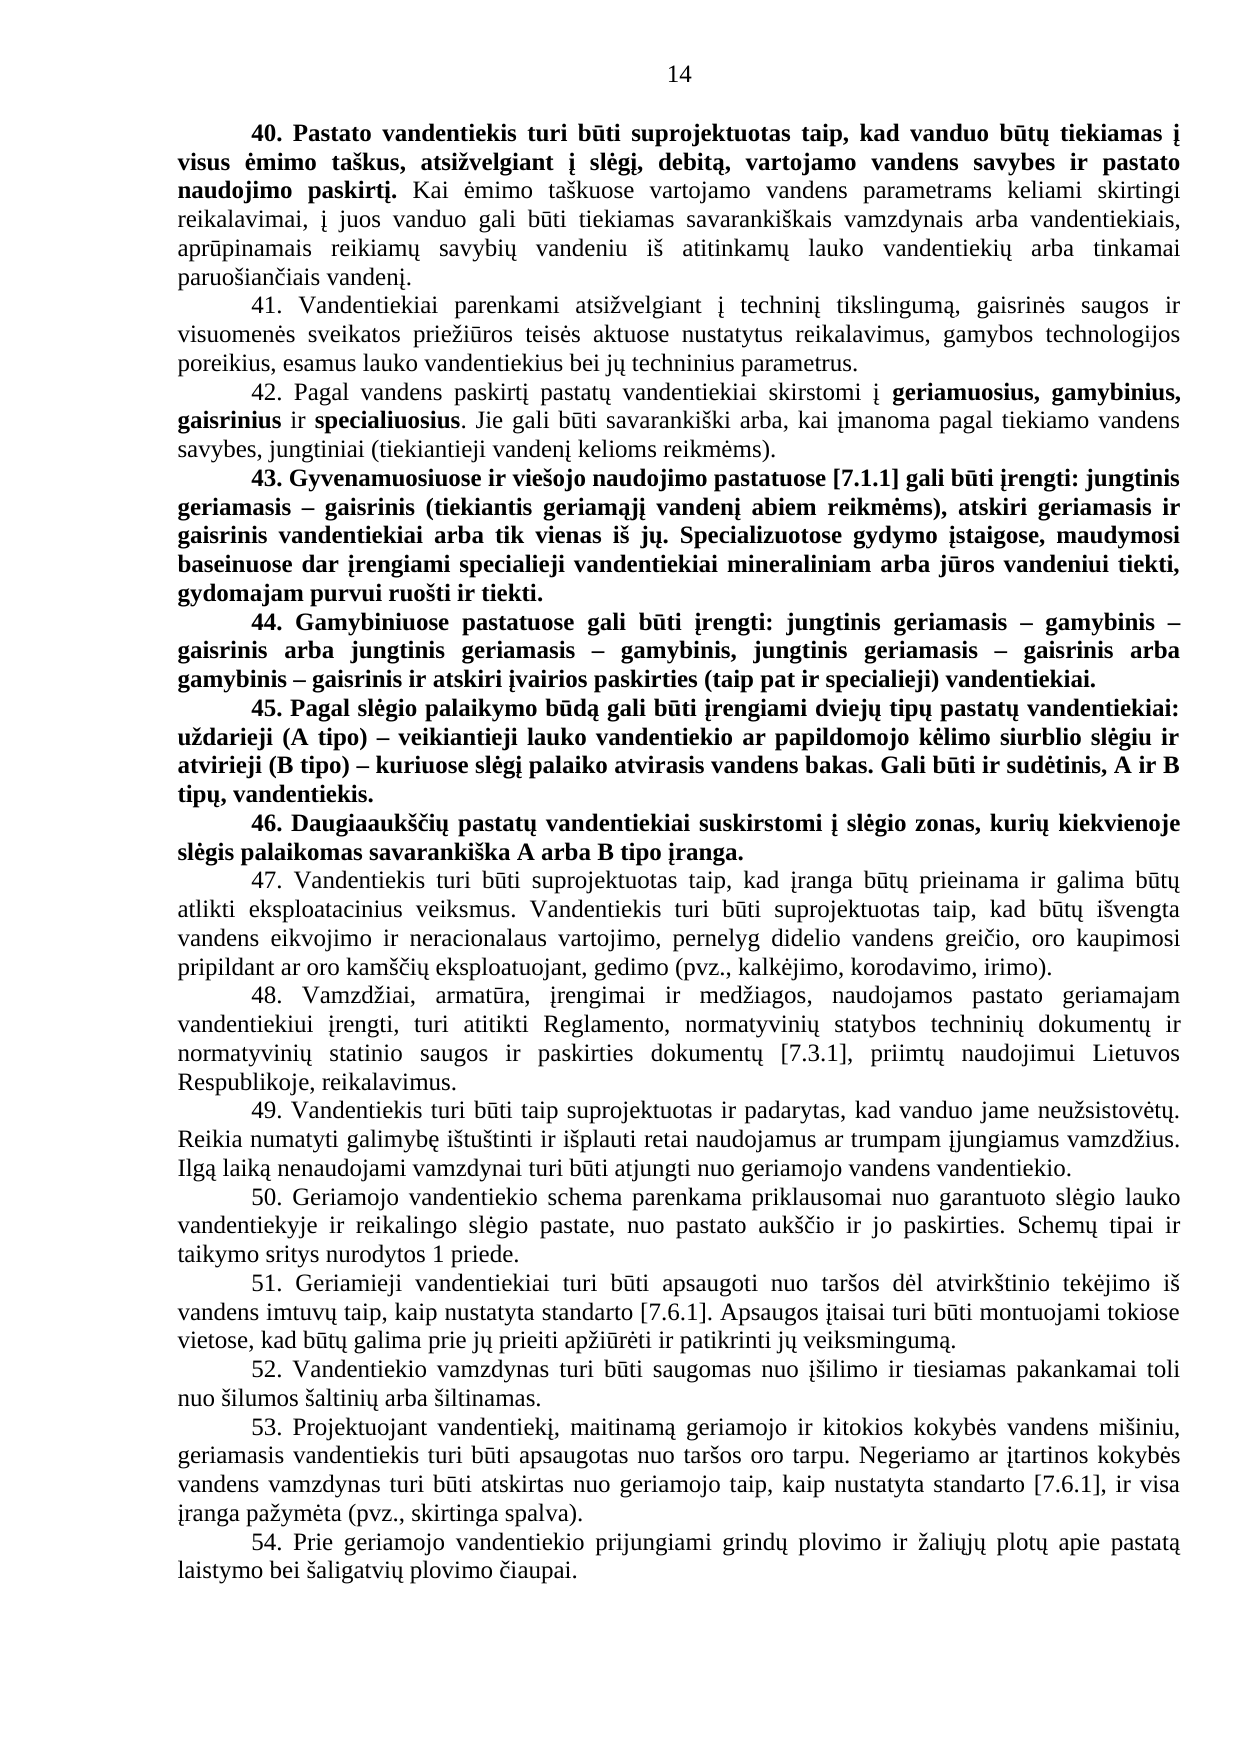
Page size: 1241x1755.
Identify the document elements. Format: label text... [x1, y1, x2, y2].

text 50. Geriamojo vandentiekio schema parenkama priklausomai nuo garantuoto slėgio lauko vandentiekyje ir reikalingo slėgio pastate, nuo pastato aukščio ir jo paskirties. Schemų tipai ir taikymo sritys nurodytos 1 priede. [177, 1182, 1181, 1268]
text 52. Vandentiekio vamzdynas turi būti saugomas nuo įšilimo ir tiesiamas pakankamai toli nuo šilumos šaltinių arba šiltinamas. [177, 1354, 1181, 1412]
text 41. Vandentiekiai parenkami atsižvelgiant į techninį tikslingumą, gaisrinės saugos ir visuomenės sveikatos priežiūros teisės aktuose nustatytus reikalavimus, gamybos technologijos poreikius, esamus lauko vandentiekius bei jų techninius parametrus. [177, 291, 1181, 377]
text 40. Pastato vandentiekis turi būti suprojektuotas taip, kad vanduo būtų tiekiamas į visus ėmimo taškus, atsižvelgiant į slėgį, debitą, vartojamo vandens savybes ir pastato naudojimo paskirtį. Kai ėmimo taškuose vartojamo vandens parametrams keliami skirtingi reikalavimai, į juos vanduo gali būti tiekiamas savarankiškais vamzdynais arba vandentiekiais, aprūpinamais reikiamų savybių vandeniu iš atitinkamų lauko vandentiekių arba tinkamai paruošiančiais vandenį. [177, 118, 1181, 291]
text 51. Geriamieji vandentiekiai turi būti apsaugoti nuo taršos dėl atvirkštinio tekėjimo iš vandens imtuvų taip, kaip nustatyta standarto [7.6.1]. Apsaugos įtaisai turi būti montuojami tokiose vietose, kad būtų galima prie jų prieiti apžiūrėti ir patikrinti jų veiksmingumą. [177, 1268, 1181, 1354]
text 42. Pagal vandens paskirtį pastatų vandentiekiai skirstomi į geriamuosius, gamybinius, gaisrinius ir specialiuosius. Jie gali būti savarankiški arba, kai įmanoma pagal tiekiamo vandens savybes, jungtiniai (tiekiantieji vandenį kelioms reikmėms). [177, 377, 1181, 463]
text 48. Vamzdžiai, armatūra, įrengimai ir medžiagos, naudojamos pastato geriamajam vandentiekiui įrengti, turi atitikti Reglamento, normatyvinių statybos techninių dokumentų ir normatyvinių statinio saugos ir paskirties dokumentų [7.3.1], priimtų naudojimui Lietuvos Respublikoje, reikalavimus. [177, 981, 1181, 1096]
text 46. Daugiaaukščių pastatų vandentiekiai suskirstomi į slėgio zonas, kurių kiekvienoje slėgis palaikomas savarankiška A arba B tipo įranga. [177, 808, 1181, 866]
text 45. Pagal slėgio palaikymo būdą gali būti įrengiami dviejų tipų pastatų vandentiekiai: uždarieji (A tipo) – veikiantieji lauko vandentiekio ar papildomojo kėlimo siurblio slėgiu ir atvirieji (B tipo) – kuriuose slėgį palaiko atvirasis vandens bakas. Gali būti ir sudėtinis, A ir B tipų, vandentiekis. [177, 693, 1181, 808]
text 44. Gamybiniuose pastatuose gali būti įrengti: jungtinis geriamasis – gamybinis – gaisrinis arba jungtinis geriamasis – gamybinis, jungtinis geriamasis – gaisrinis arba gamybinis – gaisrinis ir atskiri įvairios paskirties (taip pat ir specialieji) vandentiekiai. [177, 607, 1181, 693]
text 47. Vandentiekis turi būti suprojektuotas taip, kad įranga būtų prieinama ir galima būtų atlikti eksploatacinius veiksmus. Vandentiekis turi būti suprojektuotas taip, kad būtų išvengta vandens eikvojimo ir neracionalaus vartojimo, pernelyg didelio vandens greičio, oro kaupimosi pripildant ar oro kamščių eksploatuojant, gedimo (pvz., kalkėjimo, korodavimo, irimo). [177, 866, 1181, 981]
text 49. Vandentiekis turi būti taip suprojektuotas ir padarytas, kad vanduo jame neužsistovėtų. Reikia numatyti galimybę ištuštinti ir išplauti retai naudojamus ar trumpam įjungiamus vamzdžius. Ilgą laiką nenaudojami vamzdynai turi būti atjungti nuo geriamojo vandens vandentiekio. [177, 1096, 1181, 1182]
text 53. Projektuojant vandentiekį, maitinamą geriamojo ir kitokios kokybės vandens mišiniu, geriamasis vandentiekis turi būti apsaugotas nuo taršos oro tarpu. Negeriamo ar įtartinos kokybės vandens vamzdynas turi būti atskirtas nuo geriamojo taip, kaip nustatyta standarto [7.6.1], ir visa įranga pažymėta (pvz., skirtinga spalva). [177, 1412, 1181, 1527]
text 54. Prie geriamojo vandentiekio prijungiami grindų plovimo ir žaliųjų plotų apie pastatą laistymo bei šaligatvių plovimo čiaupai. [177, 1527, 1181, 1584]
text 43. Gyvenamuosiuose ir viešojo naudojimo pastatuose [7.1.1] gali būti įrengti: jungtinis geriamasis – gaisrinis (tiekiantis geriamąjį vandenį abiem reikmėms), atskiri geriamasis ir gaisrinis vandentiekiai arba tik vienas iš jų. Specializuotose gydymo įstaigose, maudymosi baseinuose dar įrengiami specialieji vandentiekiai mineraliniam arba jūros vandeniui tiekti, gydomajam purvui ruošti ir tiekti. [177, 463, 1181, 607]
